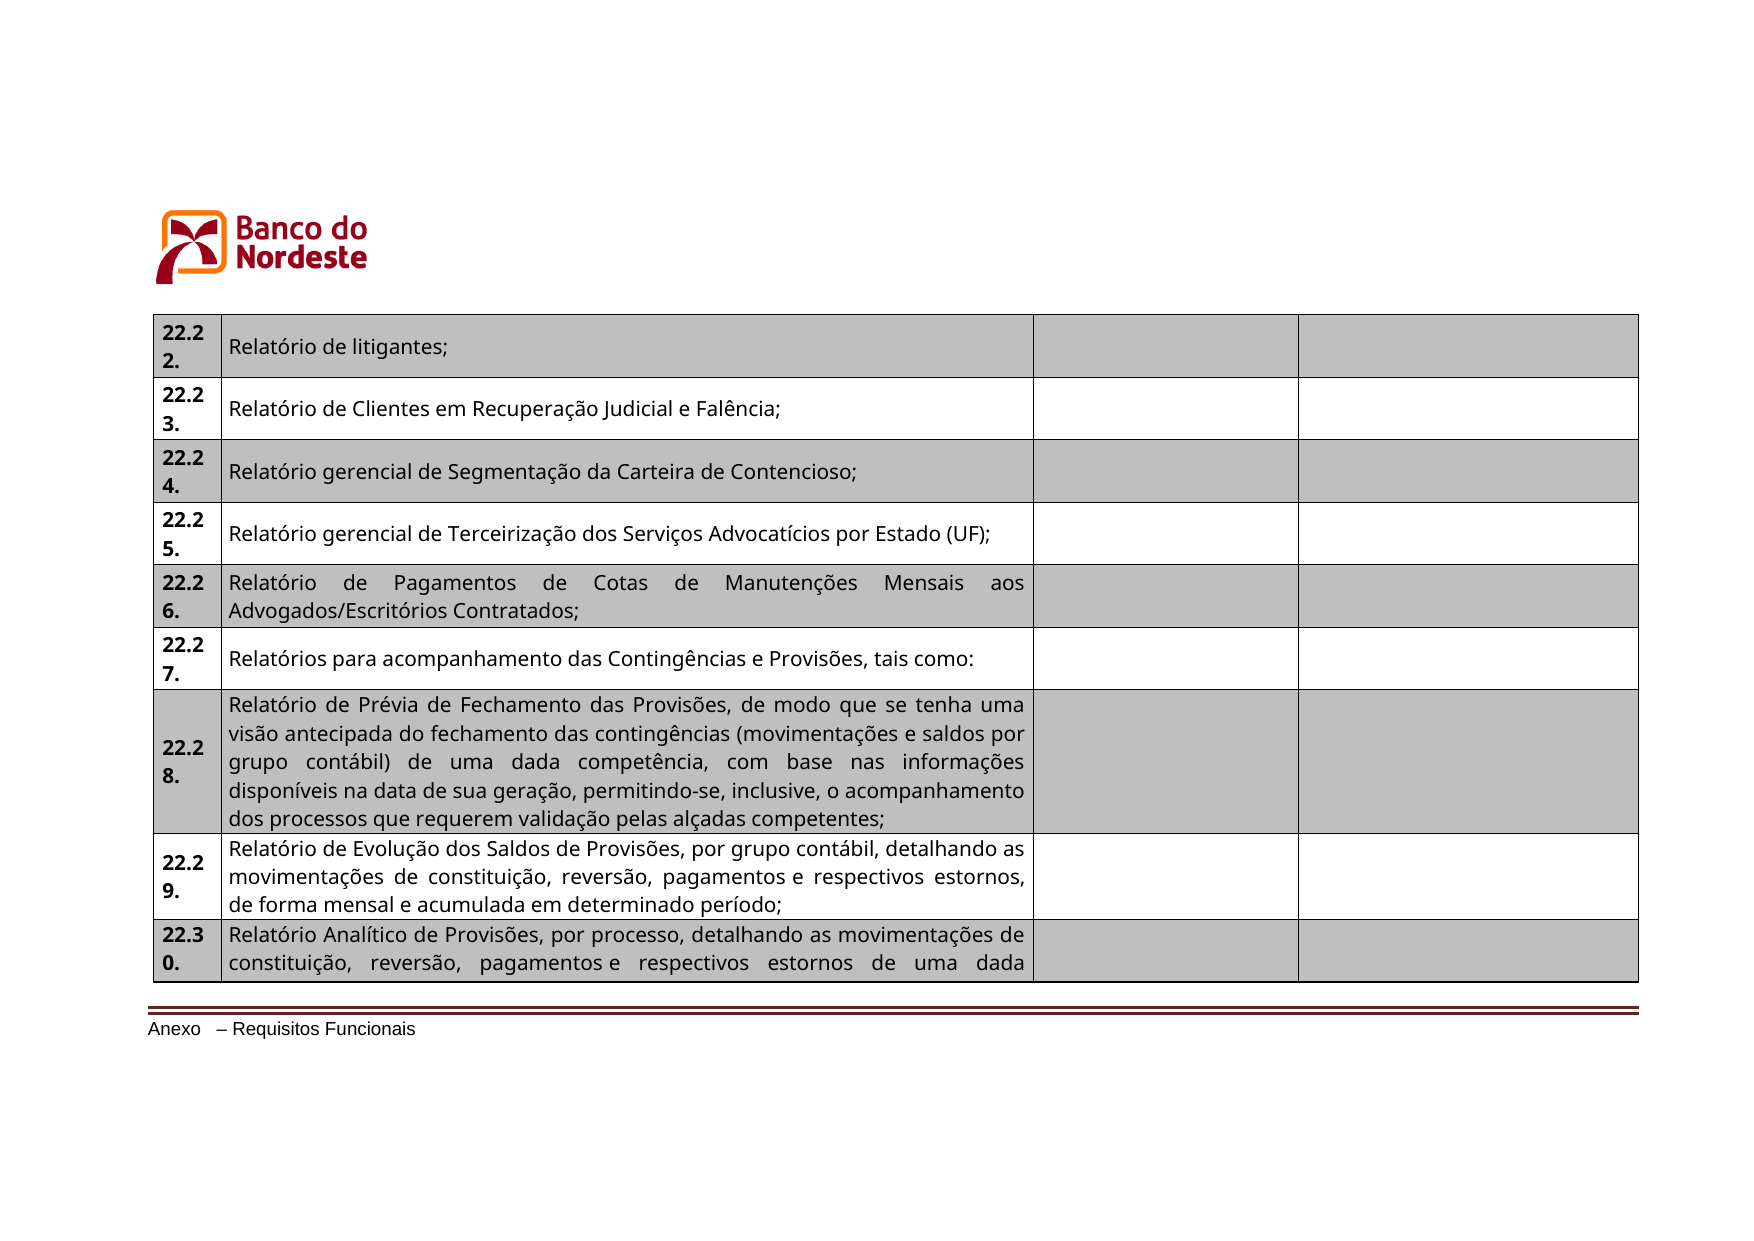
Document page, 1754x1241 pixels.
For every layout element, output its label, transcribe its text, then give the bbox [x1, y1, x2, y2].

table_cell [154, 503, 221, 564]
table_cell Relatório de Evolução dos Saldos de Provisões, por grupo contábil, detalhando as movimentações de constituição, reversão, pagamentos e respectivos estornos, de forma mensal e acumulada em determinado período; [222, 834, 1033, 919]
table_cell [154, 834, 221, 919]
table_cell [1034, 565, 1298, 627]
table_cell Relatório gerencial de Segmentação da Carteira de Contencioso; [222, 440, 1033, 502]
table_cell [154, 315, 221, 377]
table_cell [1034, 690, 1298, 833]
table_cell [1034, 315, 1298, 377]
table_cell [1034, 503, 1298, 564]
table_cell [154, 920, 221, 981]
table_cell [1299, 565, 1638, 627]
table_cell [1299, 690, 1638, 833]
table_cell [1034, 440, 1298, 502]
table_cell [154, 690, 221, 833]
table_cell [154, 628, 221, 689]
table_cell Relatório de litigantes; [222, 315, 1033, 377]
table_cell Relatório de Clientes em Recuperação Judicial e Falência; [222, 378, 1033, 439]
table_cell Relatório Analítico de Provisões, por processo, detalhando as movimentações de constituição, reversão, pagamentos e respectivos estornos de uma dada [222, 920, 1033, 981]
table_cell [1299, 378, 1638, 439]
table_cell [1299, 503, 1638, 564]
table_cell [1299, 440, 1638, 502]
table_cell Relatórios para acompanhamento das Contingências e Provisões, tais como: [222, 628, 1033, 689]
table_cell [1034, 920, 1298, 981]
table_cell Relatório de Pagamentos de Cotas de Manutenções Mensais aos Advogados/Escritórios Contratados; [222, 565, 1033, 627]
table_cell [154, 565, 221, 627]
table_cell [1034, 628, 1298, 689]
table_cell [1299, 834, 1638, 919]
table_cell [1034, 834, 1298, 919]
table_cell Relatório de Prévia de Fechamento das Provisões, de modo que se tenha uma visão antecipada do fechamento das contingências (movimentações e saldos por grupo contábil) de uma dada competência, com base nas informações disponíveis na data de sua geração, permitindo-se, inclusive, o acompanhamento dos processos que requerem validação pelas alçadas competentes; [222, 690, 1033, 833]
table_cell [1034, 378, 1298, 439]
table_cell [1299, 628, 1638, 689]
table_cell [154, 440, 221, 502]
table_cell [1299, 315, 1638, 377]
table_cell [154, 378, 221, 439]
table_cell [1299, 920, 1638, 981]
table_cell Relatório gerencial de Terceirização dos Serviços Advocatícios por Estado (UF); [222, 503, 1033, 564]
